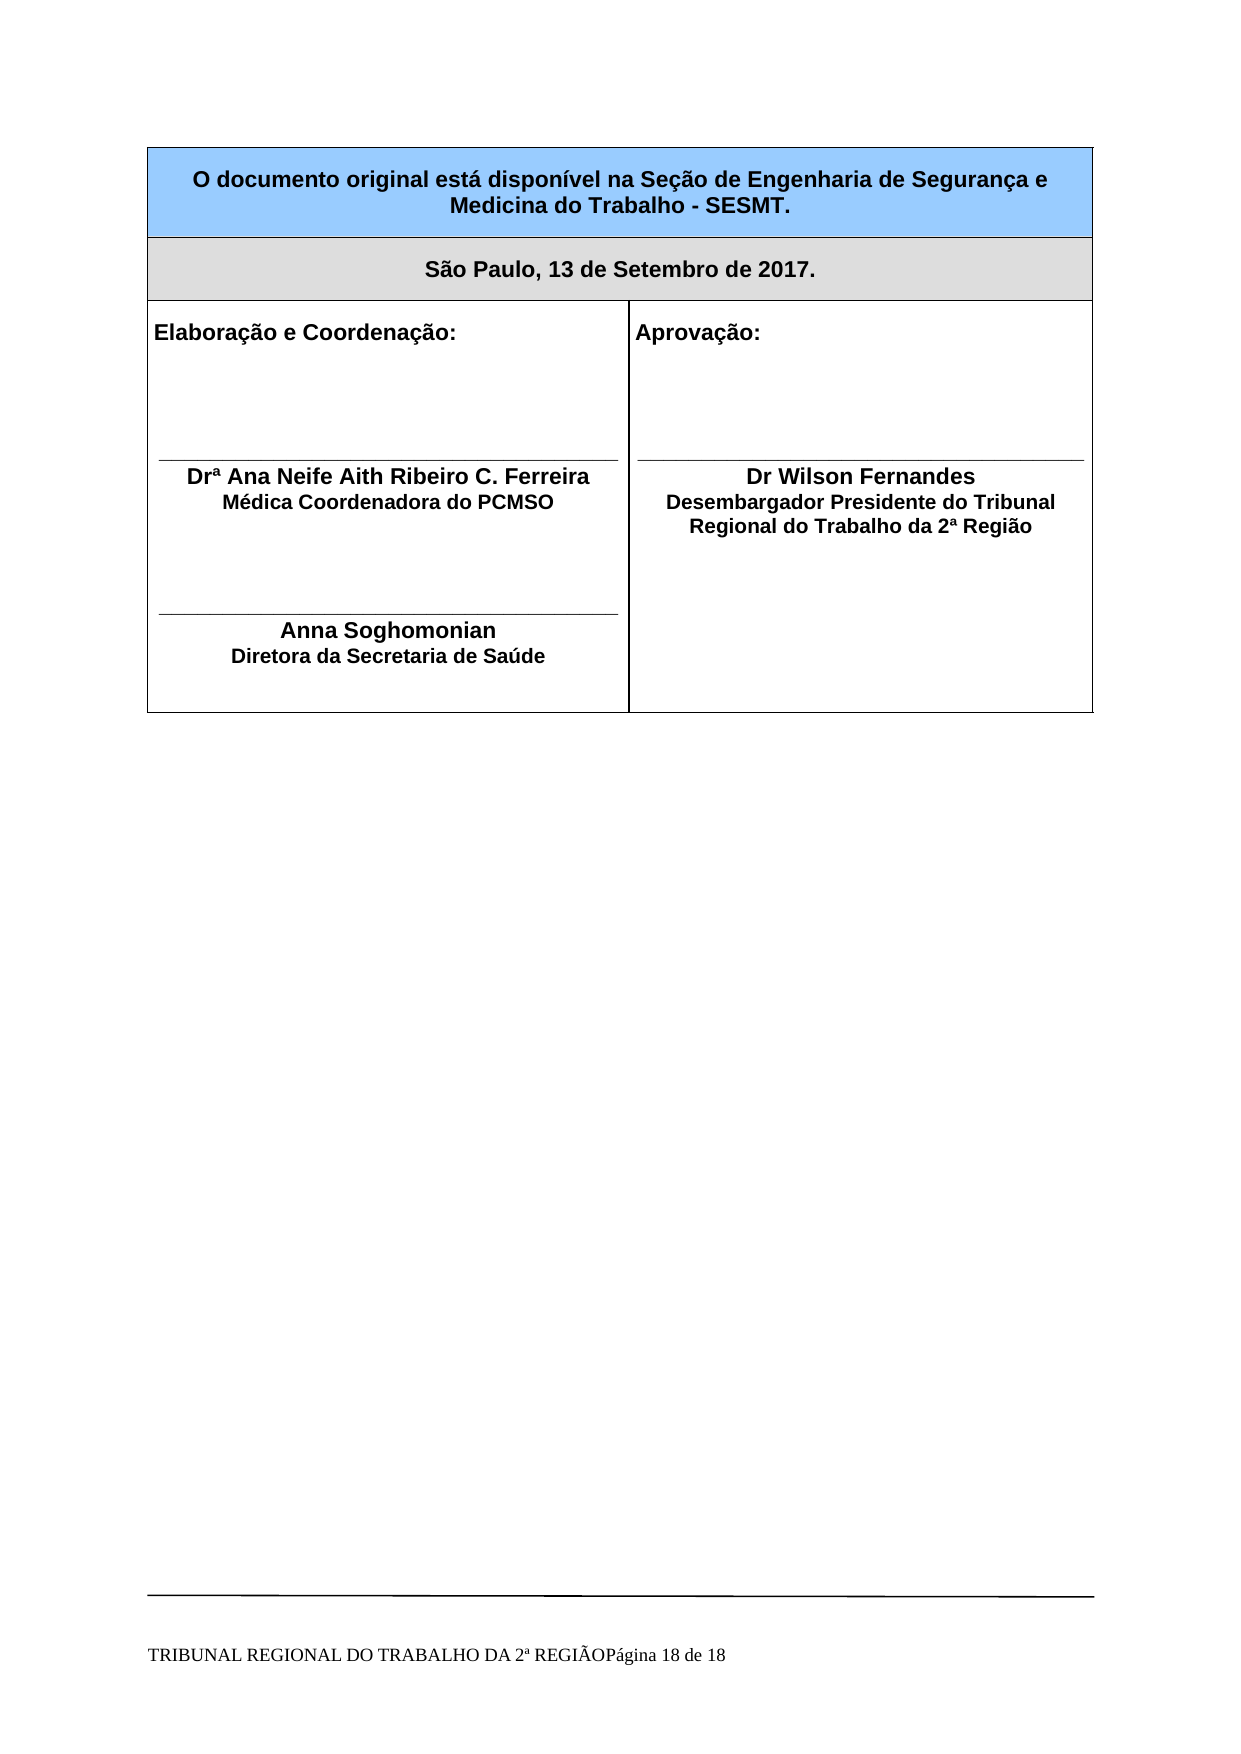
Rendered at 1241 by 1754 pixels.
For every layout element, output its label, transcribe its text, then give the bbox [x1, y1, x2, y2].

table_header O documento original está disponível na Seção de Engenharia de Segurança e Medicina do Trabalho - SESMT. [148, 148, 1092, 236]
table_cell São Paulo, 13 de Setembro de 2017. [148, 238, 1092, 300]
table_cell Elaboração e Coordenação: ____________________________________ Drª Ana Neife Aith Ribeiro C. Ferreira Médica Coordenadora do PCMSO ____________________________________ Anna Soghomonian Diretora da Secretaria de Saúde [148, 301, 628, 712]
table_cell Aprovação: ___________________________________ Dr Wilson Fernandes Desembargador Presidente do Tribunal Regional do Trabalho da 2ª Região [630, 301, 1092, 712]
